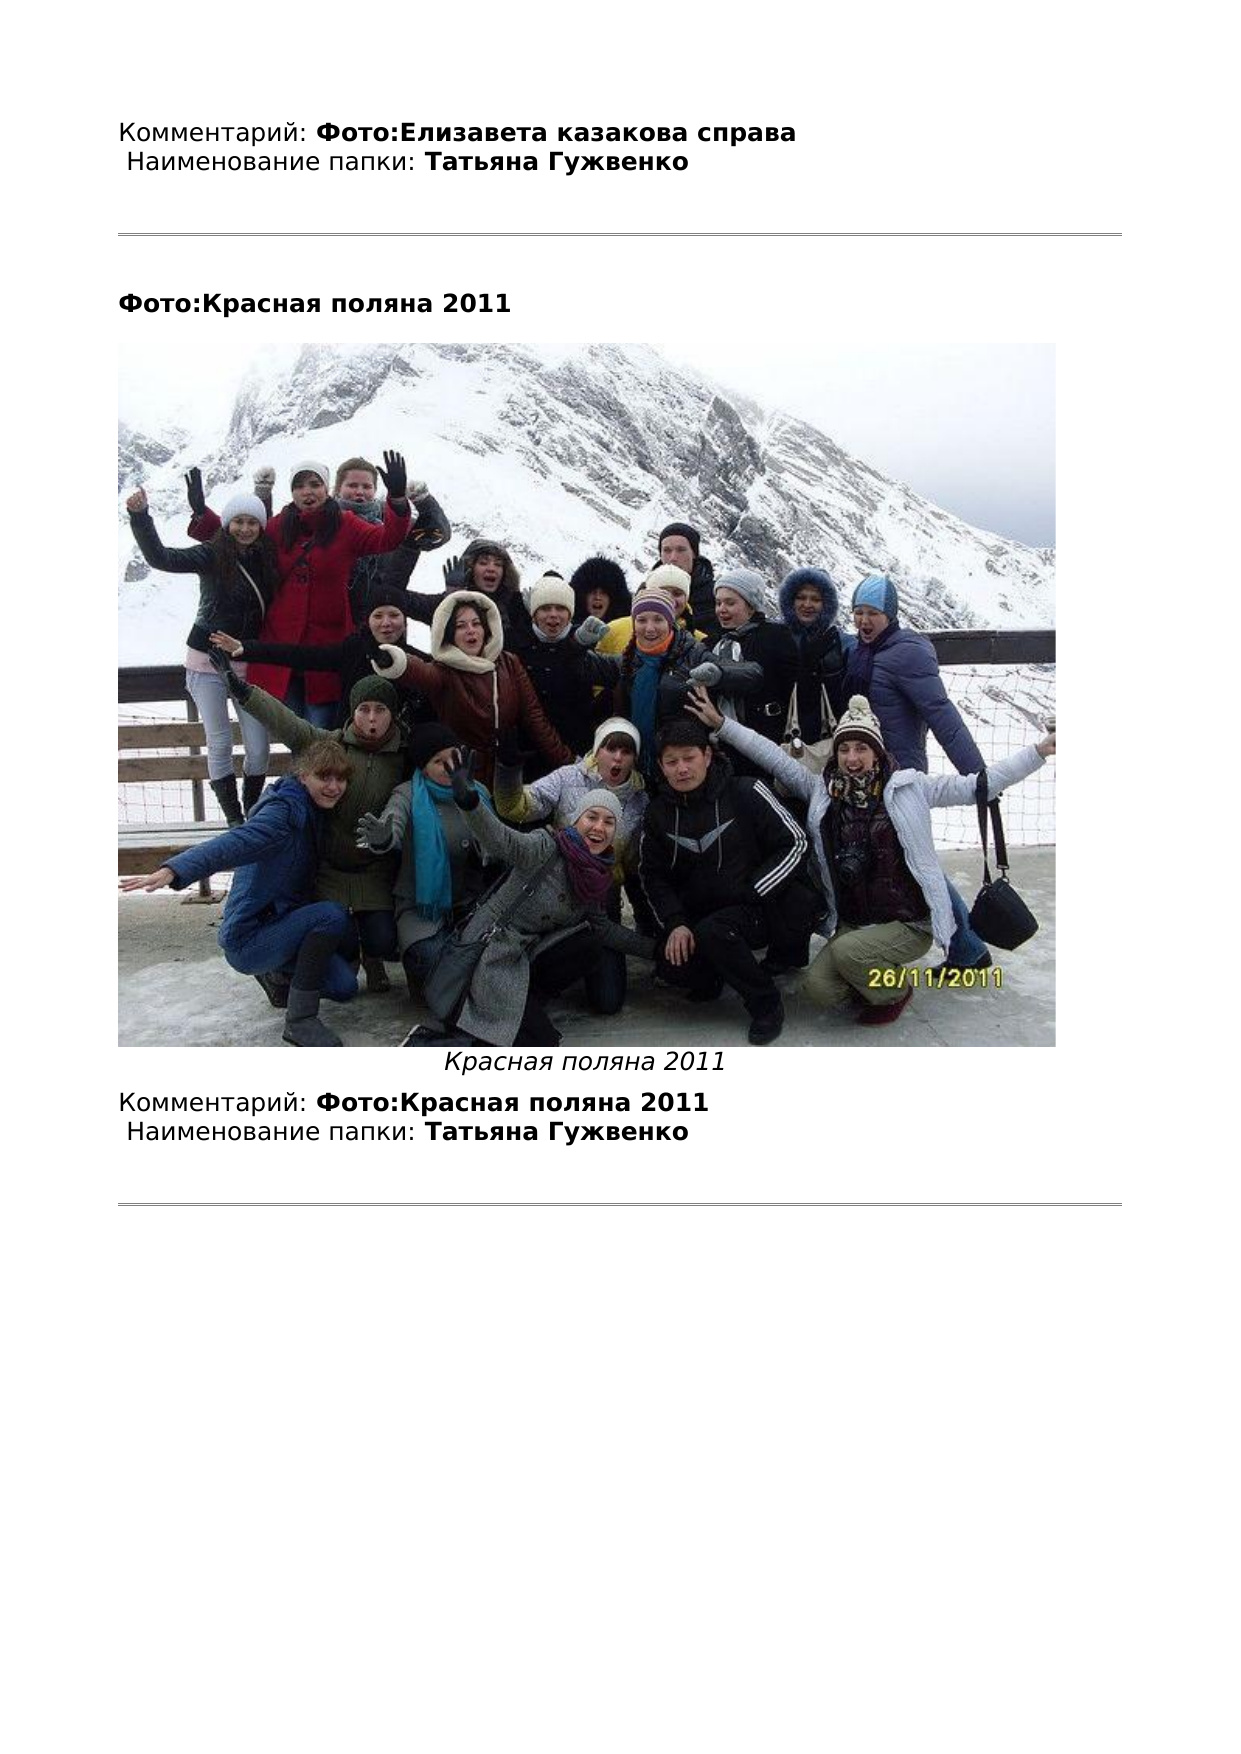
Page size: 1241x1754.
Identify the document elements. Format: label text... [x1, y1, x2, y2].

text Комментарий: Фото:Красная поляна 2011 Наименование папки: Татьяна Гужвенко [118, 1088, 1122, 1176]
text Комментарий: Фото:Елизавета казакова справа Наименование папки: Татьяна Гужвенко [118, 118, 1122, 206]
subtitle Фото:Красная поляна 2011 [118, 289, 1122, 319]
picture [118, 343, 1056, 1047]
text Красная поляна 2011 [118, 1047, 1056, 1076]
